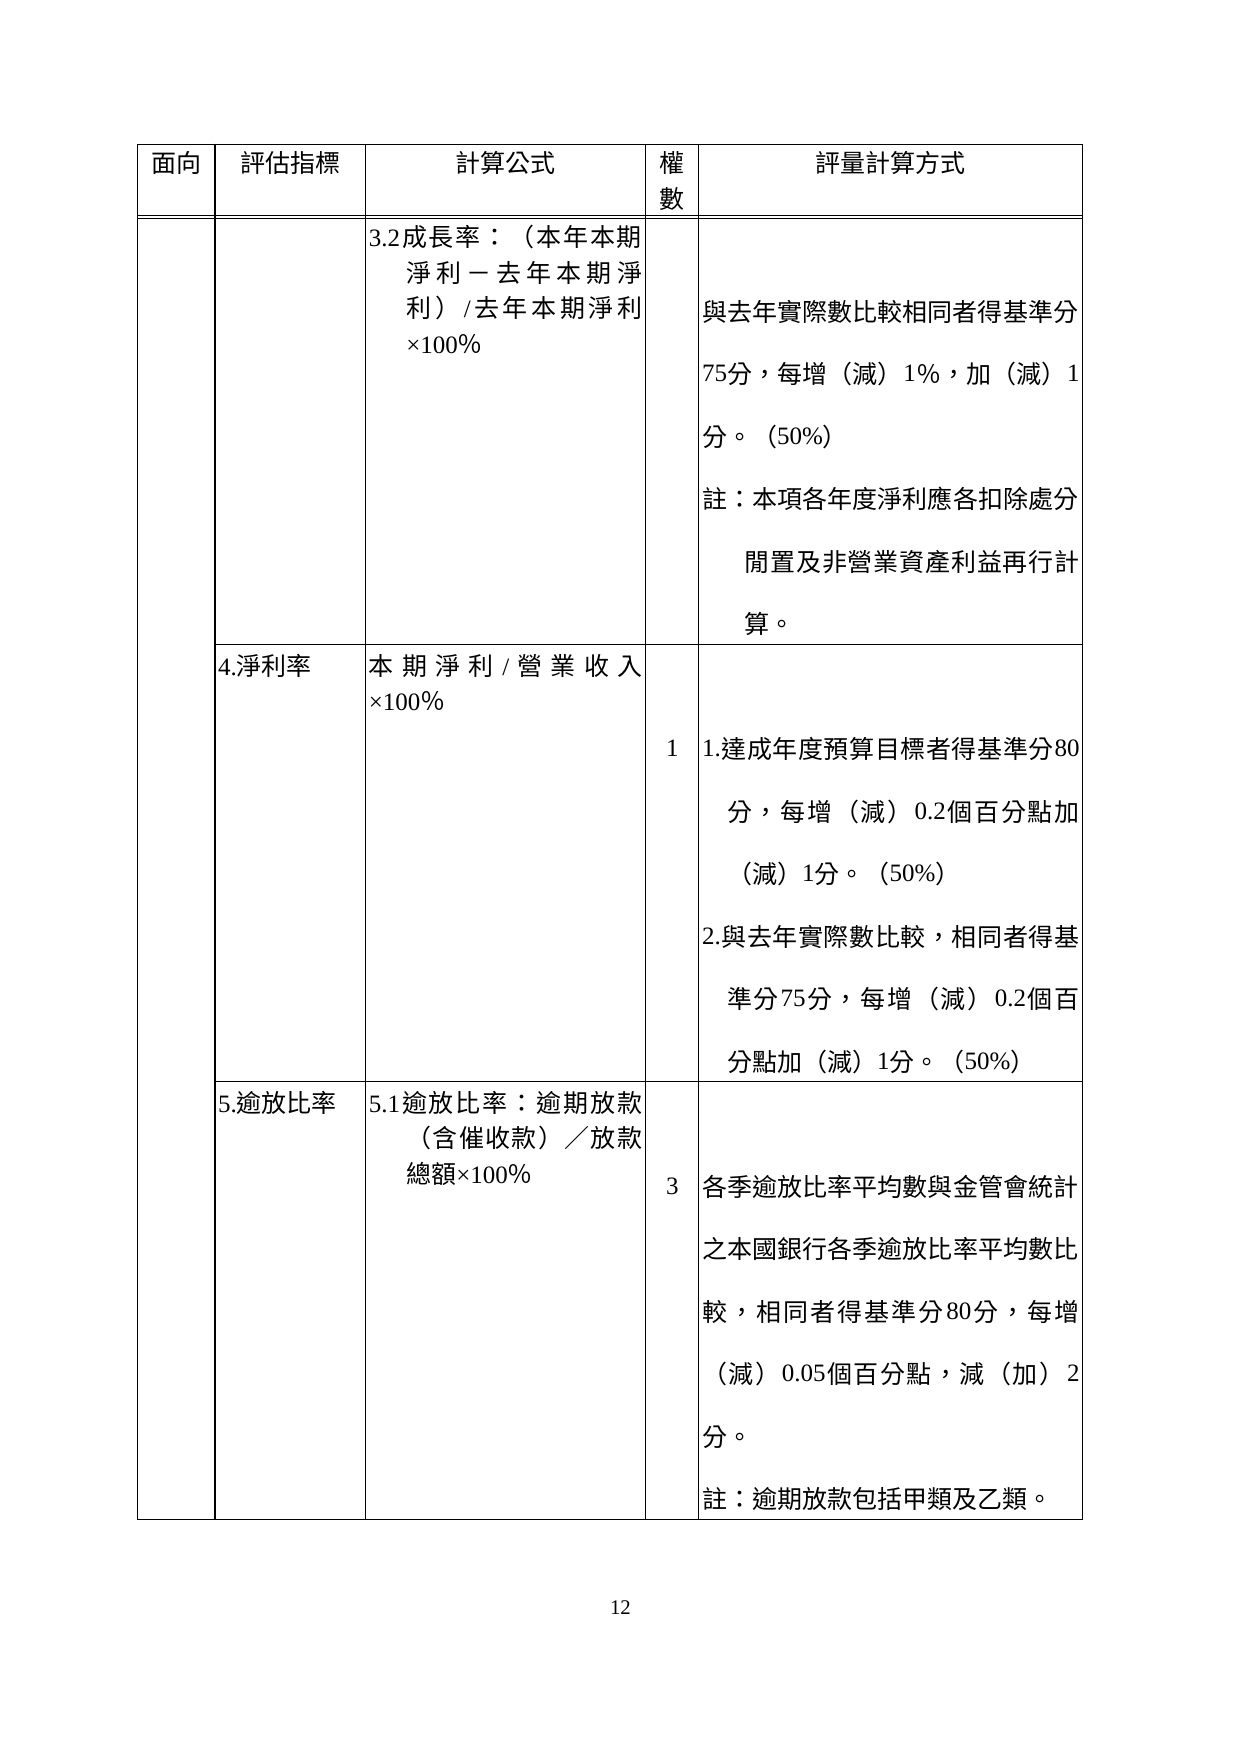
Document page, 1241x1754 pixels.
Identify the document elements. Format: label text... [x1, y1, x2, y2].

table_cell [138, 219, 214, 1518]
table_header 面向 [138, 145, 214, 215]
table_header 權數 [646, 145, 698, 215]
table_cell 各季逾放比率平均數與金管會統計之本國銀行各季逾放比率平均數比較，相同者得基準分80分，每增（減）0.05個百分點，減（加）2分。 註：逾期放款包括甲類及乙類。 [699, 1082, 1082, 1518]
table_cell 與去年實際數比較相同者得基準分75分，每增（減）1％，加（減）1分。（50%） 註：本項各年度淨利應各扣除處分閒置及非營業資產利益再行計算。 [699, 219, 1082, 643]
table_header 評量計算方式 [699, 145, 1082, 215]
table_header 評估指標 [216, 145, 365, 215]
table_cell 5.逾放比率 [216, 1082, 365, 1518]
table_header 計算公式 [366, 145, 645, 215]
table_cell 1.達成年度預算目標者得基準分80分，每增（減）0.2個百分點加（減）1分。（50%） 2.與去年實際數比較，相同者得基準分75分，每增（減）0.2個百分點加（減）1分。（50%） [699, 645, 1082, 1081]
table_cell [216, 219, 365, 643]
table_cell 本期淨利/營業收入×100％ [366, 645, 645, 1081]
table_cell [646, 219, 698, 643]
table_cell 1 [646, 645, 698, 1081]
table_cell 5.1逾放比率：逾期放款（含催收款）∕放款總額×100％ [366, 1082, 645, 1518]
table_cell 4.淨利率 [216, 645, 365, 1081]
table_cell 3.2成長率：（本年本期淨利－去年本期淨利）/去年本期淨利×100％ [366, 219, 645, 643]
table_cell 3 [646, 1082, 698, 1518]
